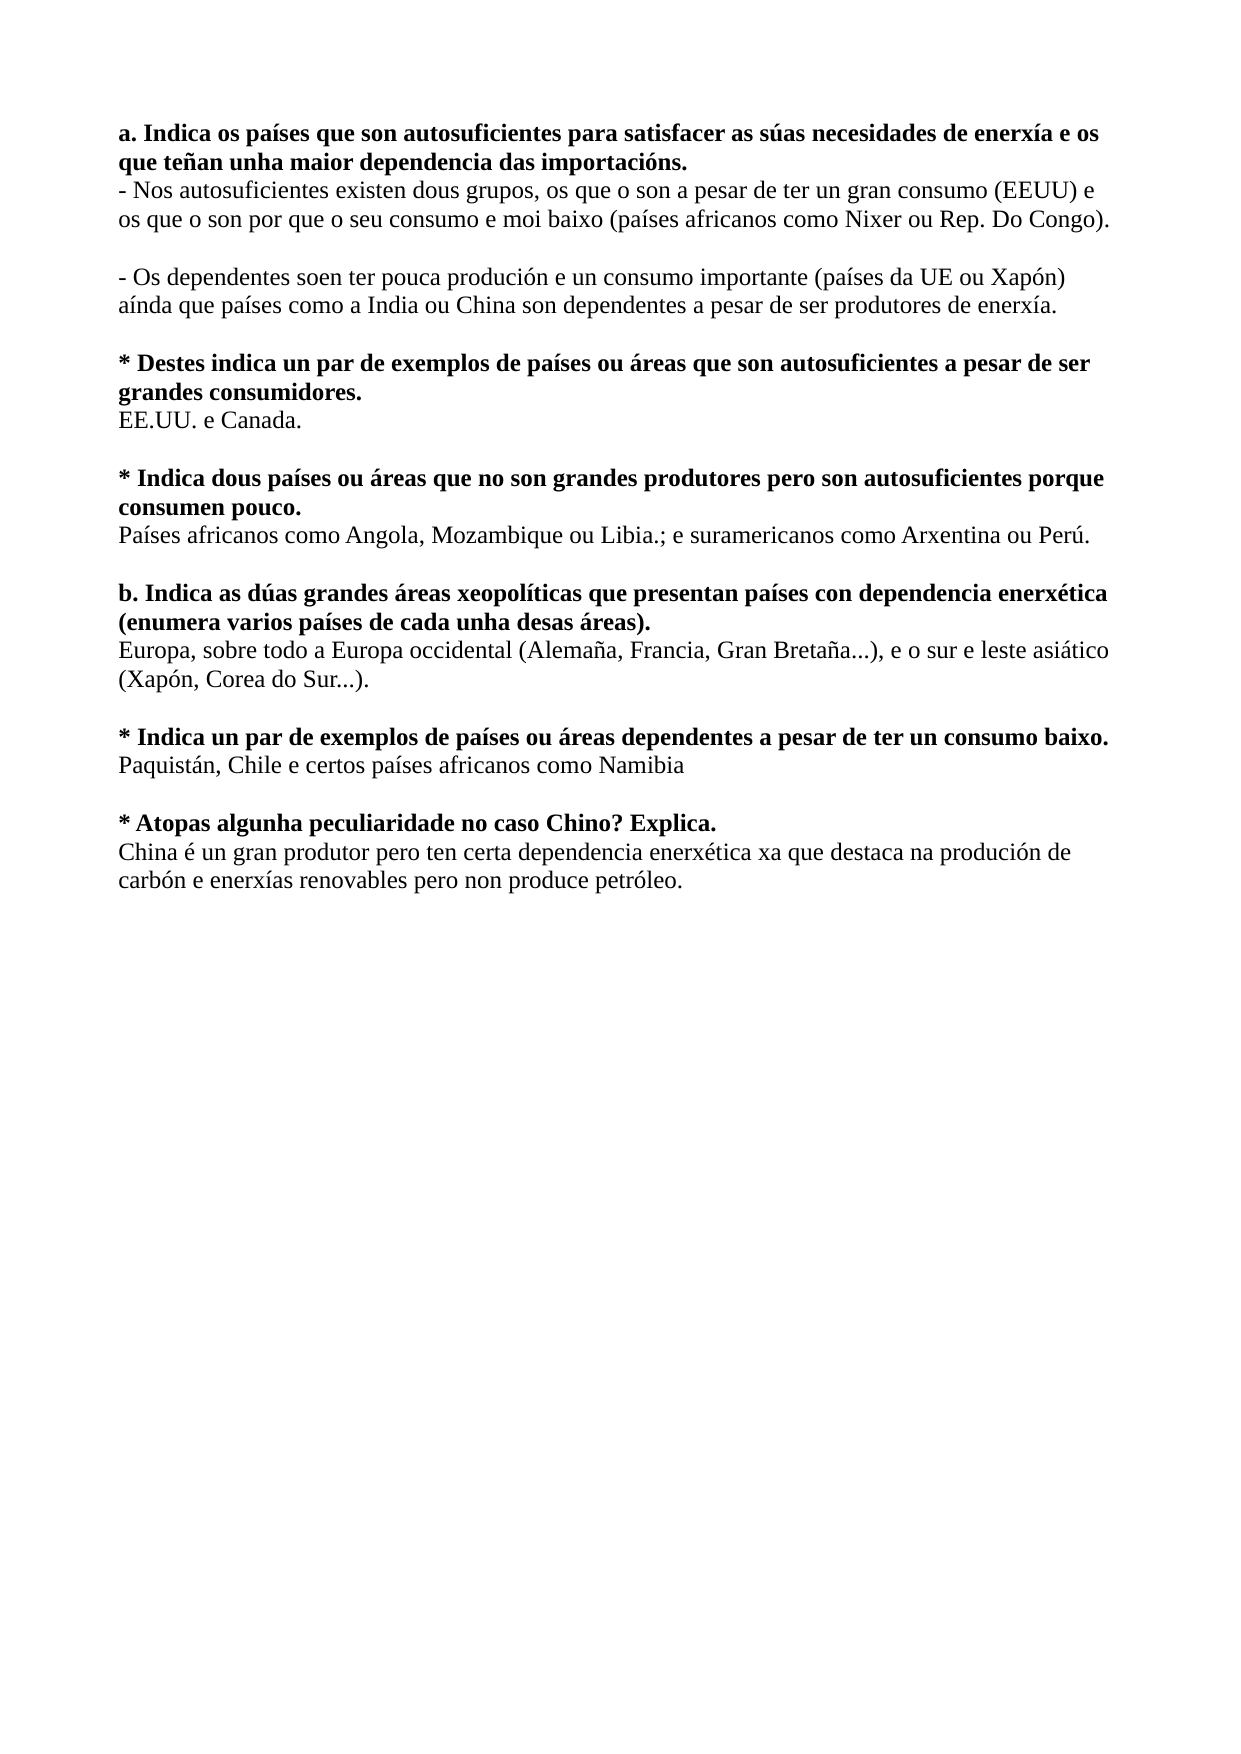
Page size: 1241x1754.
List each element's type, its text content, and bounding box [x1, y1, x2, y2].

text China é un gran produtor pero ten certa dependencia enerxética xa que destaca na produción de carbón e enerxías renovables pero non produce petróleo. [118, 837, 1122, 894]
text Paquistán, Chile e certos países africanos como Namibia [118, 751, 1122, 779]
text * Atopas algunha peculiaridade no caso Chino? Explica. [118, 808, 1122, 837]
text * Indica un par de exemplos de países ou áreas dependentes a pesar de ter un consumo baixo. [118, 722, 1122, 751]
text - Os dependentes soen ter pouca produción e un consumo importante (países da UE ou Xapón) aínda que países como a India ou China son dependentes a pesar de ser produtores de enerxía. [118, 262, 1122, 319]
text Países africanos como Angola, Mozambique ou Libia.; e suramericanos como Arxentina ou Perú. [118, 521, 1122, 549]
text b. Indica as dúas grandes áreas xeopolíticas que presentan países con dependencia enerxética (enumera varios países de cada unha desas áreas). [118, 578, 1122, 636]
text a. Indica os países que son autosuficientes para satisfacer as súas necesidades de enerxía e os que teñan unha maior dependencia das importacións. [118, 118, 1122, 176]
text - Nos autosuficientes existen dous grupos, os que o son a pesar de ter un gran consumo (EEUU) e os que o son por que o seu consumo e moi baixo (países africanos como Nixer ou Rep. Do Congo). [118, 176, 1122, 233]
text * Indica dous países ou áreas que no son grandes produtores pero son autosuficientes porque consumen pouco. [118, 463, 1122, 521]
text * Destes indica un par de exemplos de países ou áreas que son autosuficientes a pesar de ser grandes consumidores. [118, 348, 1122, 406]
text Europa, sobre todo a Europa occidental (Alemaña, Francia, Gran Bretaña...), e o sur e leste asiático (Xapón, Corea do Sur...). [118, 636, 1122, 693]
text EE.UU. e Canada. [118, 406, 1122, 434]
